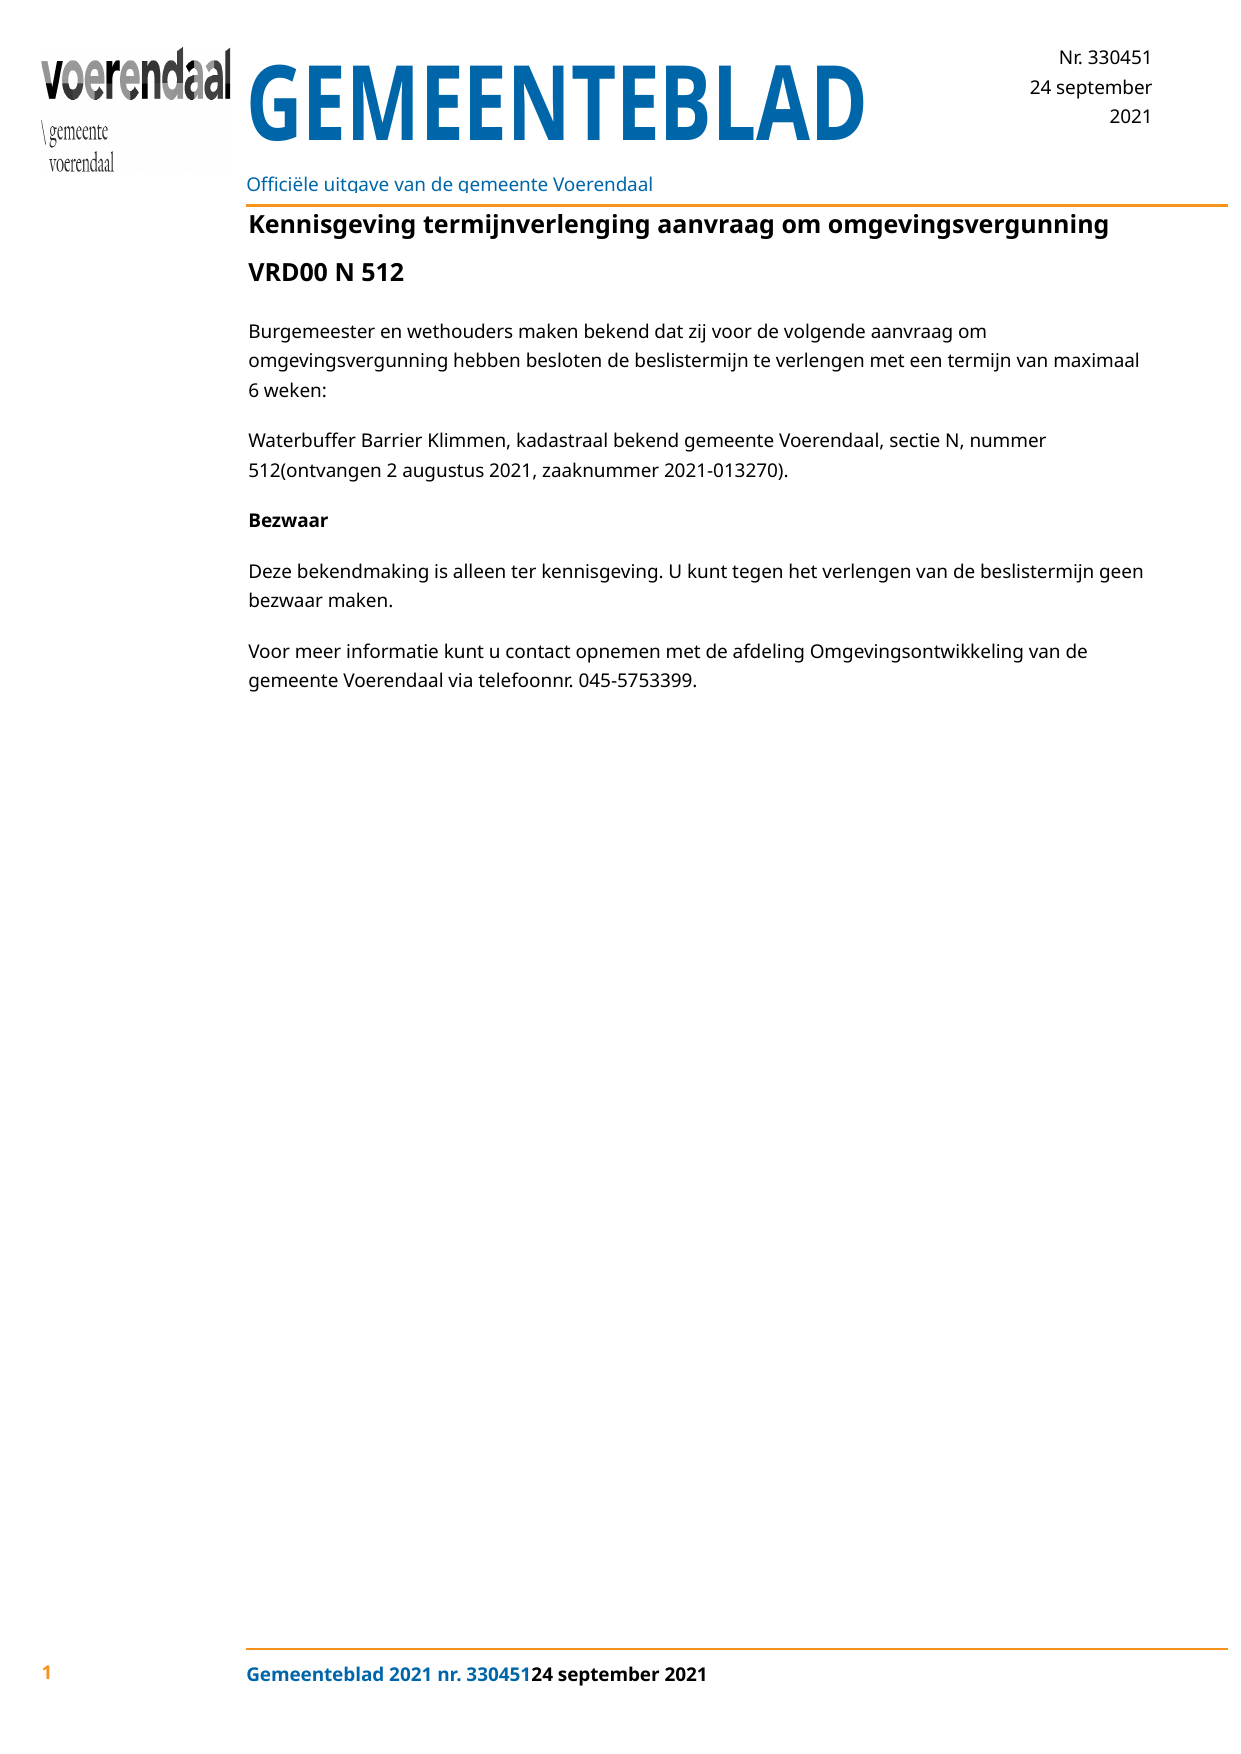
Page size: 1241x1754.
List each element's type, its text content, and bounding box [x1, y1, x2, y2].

picture [41, 47, 231, 172]
text Deze bekendmaking is alleen ter kennisgeving. U kunt tegen het verlengen van de beslistermijn geen bezwaar maken. [248, 558, 1152, 613]
text Kennisgeving termijnverlenging aanvraag om omgevingsvergunning VRD00 N 512 [248, 207, 1152, 288]
text Voor meer informatie kunt u contact opnemen met de afdeling Omgevingsontwikkeling van de gemeente Voerendaal via telefoonnr. 045-5753399. [248, 638, 1152, 693]
text Bezwaar [248, 507, 1152, 533]
text Waterbuffer Barrier Klimmen, kadastraal bekend gemeente Voerendaal, sectie N, nummer 512(ontvangen 2 augustus 2021, zaaknummer 2021-013270). [248, 427, 1152, 483]
text Burgemeester en wethouders maken bekend dat zij voor de volgende aanvraag om omgevingsvergunning hebben besloten de beslistermijn te verlengen met een termijn van maximaal 6 weken: [248, 318, 1152, 403]
